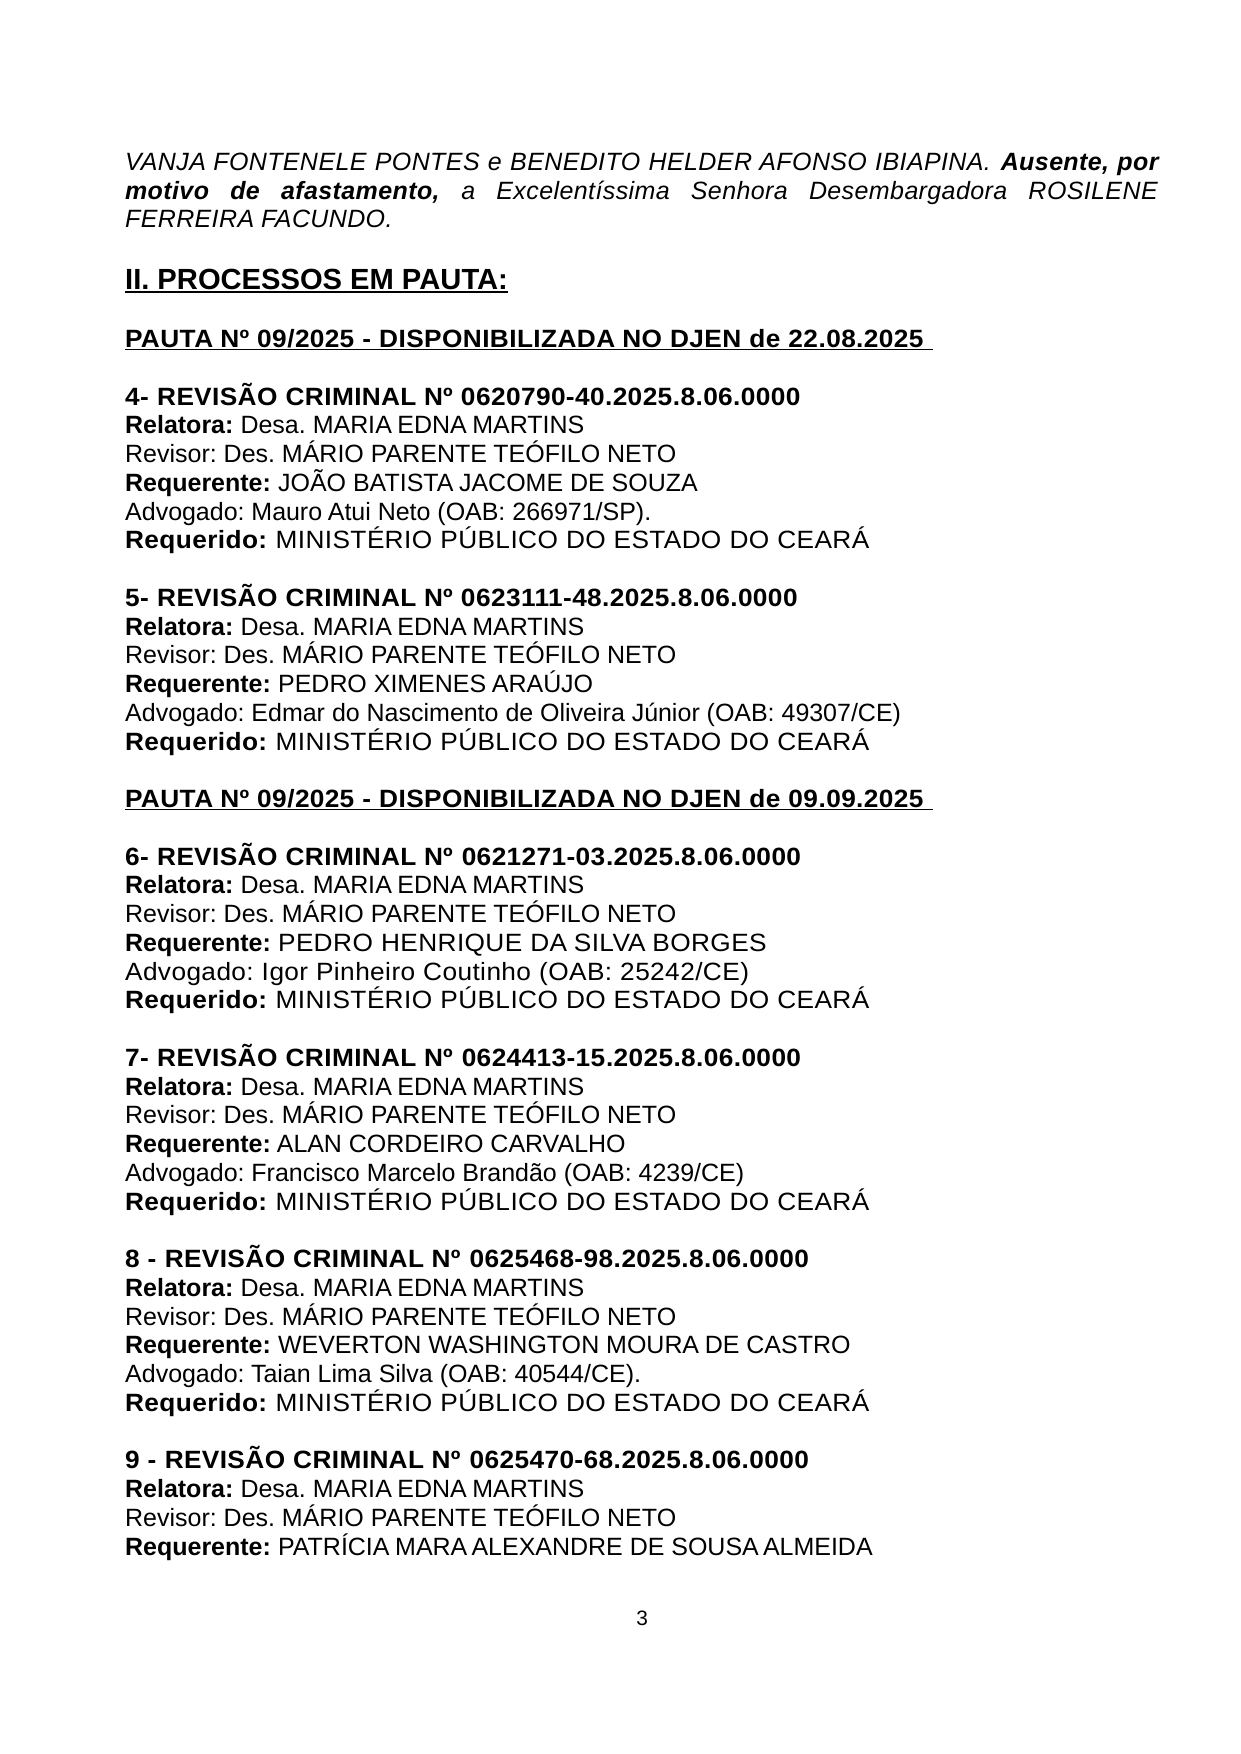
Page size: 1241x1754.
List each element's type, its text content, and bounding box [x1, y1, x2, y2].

text 6- REVISÃO CRIMINAL Nº 0621271-03.2025.8.06.0000 [125, 842, 1158, 870]
text 5- REVISÃO CRIMINAL Nº 0623111-48.2025.8.06.0000 [125, 583, 1158, 612]
text Requerente: PEDRO XIMENES ARAÚJO [125, 669, 1158, 698]
text Revisor: Des. MÁRIO PARENTE TEÓFILO NETO [125, 640, 1158, 669]
text Requerido: MINISTÉRIO PÚBLICO DO ESTADO DO CEARÁ [125, 1187, 1158, 1215]
text Advogado: Igor Pinheiro Coutinho (OAB: 25242/CE) [125, 957, 1158, 985]
text 9 - REVISÃO CRIMINAL Nº 0625470-68.2025.8.06.0000 [125, 1445, 1158, 1474]
text Requerido: MINISTÉRIO PÚBLICO DO ESTADO DO CEARÁ [125, 525, 1158, 554]
text II. PROCESSOS EM PAUTA: [125, 262, 1158, 295]
text Requerente: PATRÍCIA MARA ALEXANDRE DE SOUSA ALMEIDA [125, 1532, 1158, 1560]
text Requerido: MINISTÉRIO PÚBLICO DO ESTADO DO CEARÁ [125, 727, 1158, 755]
text 8 - REVISÃO CRIMINAL Nº 0625468-98.2025.8.06.0000 [125, 1244, 1158, 1273]
text Requerente: JOÃO BATISTA JACOME DE SOUZA [125, 468, 1158, 497]
text Requerente: ALAN CORDEIRO CARVALHO [125, 1129, 1158, 1158]
text Revisor: Des. MÁRIO PARENTE TEÓFILO NETO [125, 439, 1158, 468]
text Requerido: MINISTÉRIO PÚBLICO DO ESTADO DO CEARÁ [125, 1388, 1158, 1417]
text Advogado: Edmar do Nascimento de Oliveira Júnior (OAB: 49307/CE) [125, 698, 1158, 727]
text 4- REVISÃO CRIMINAL Nº 0620790-40.2025.8.06.0000 [125, 382, 1158, 410]
text Revisor: Des. MÁRIO PARENTE TEÓFILO NETO [125, 1302, 1158, 1330]
text Relatora: Desa. MARIA EDNA MARTINS [125, 612, 1158, 640]
text Relatora: Desa. MARIA EDNA MARTINS [125, 870, 1158, 899]
text Advogado: Francisco Marcelo Brandão (OAB: 4239/CE) [125, 1158, 1158, 1187]
text Revisor: Des. MÁRIO PARENTE TEÓFILO NETO [125, 1100, 1158, 1129]
text Relatora: Desa. MARIA EDNA MARTINS [125, 410, 1158, 439]
text Relatora: Desa. MARIA EDNA MARTINS [125, 1474, 1158, 1503]
text Revisor: Des. MÁRIO PARENTE TEÓFILO NETO [125, 1503, 1158, 1532]
text Advogado: Taian Lima Silva (OAB: 40544/CE). [125, 1359, 1158, 1388]
text Requerente: WEVERTON WASHINGTON MOURA DE CASTRO [125, 1330, 1158, 1359]
text Requerido: MINISTÉRIO PÚBLICO DO ESTADO DO CEARÁ [125, 985, 1158, 1014]
text PAUTA Nº 09/2025 - DISPONIBILIZADA NO DJEN de 22.08.2025 [125, 324, 1158, 353]
text Requerente: PEDRO HENRIQUE DA SILVA BORGES [125, 928, 1158, 957]
text Revisor: Des. MÁRIO PARENTE TEÓFILO NETO [125, 899, 1158, 928]
text PAUTA Nº 09/2025 - DISPONIBILIZADA NO DJEN de 09.09.2025 [125, 784, 1158, 813]
text Relatora: Desa. MARIA EDNA MARTINS [125, 1072, 1158, 1100]
text Relatora: Desa. MARIA EDNA MARTINS [125, 1273, 1158, 1302]
text Advogado: Mauro Atui Neto (OAB: 266971/SP). [125, 497, 1158, 525]
text 7- REVISÃO CRIMINAL Nº 0624413-15.2025.8.06.0000 [125, 1043, 1158, 1072]
text VANJA FONTENELE PONTES e BENEDITO HELDER AFONSO IBIAPINA. Ausente, por motivo de afastamento, a Excelentíssima Senhora Desembargadora ROSILENE FERREIRA FACUNDO. [125, 147, 1158, 233]
